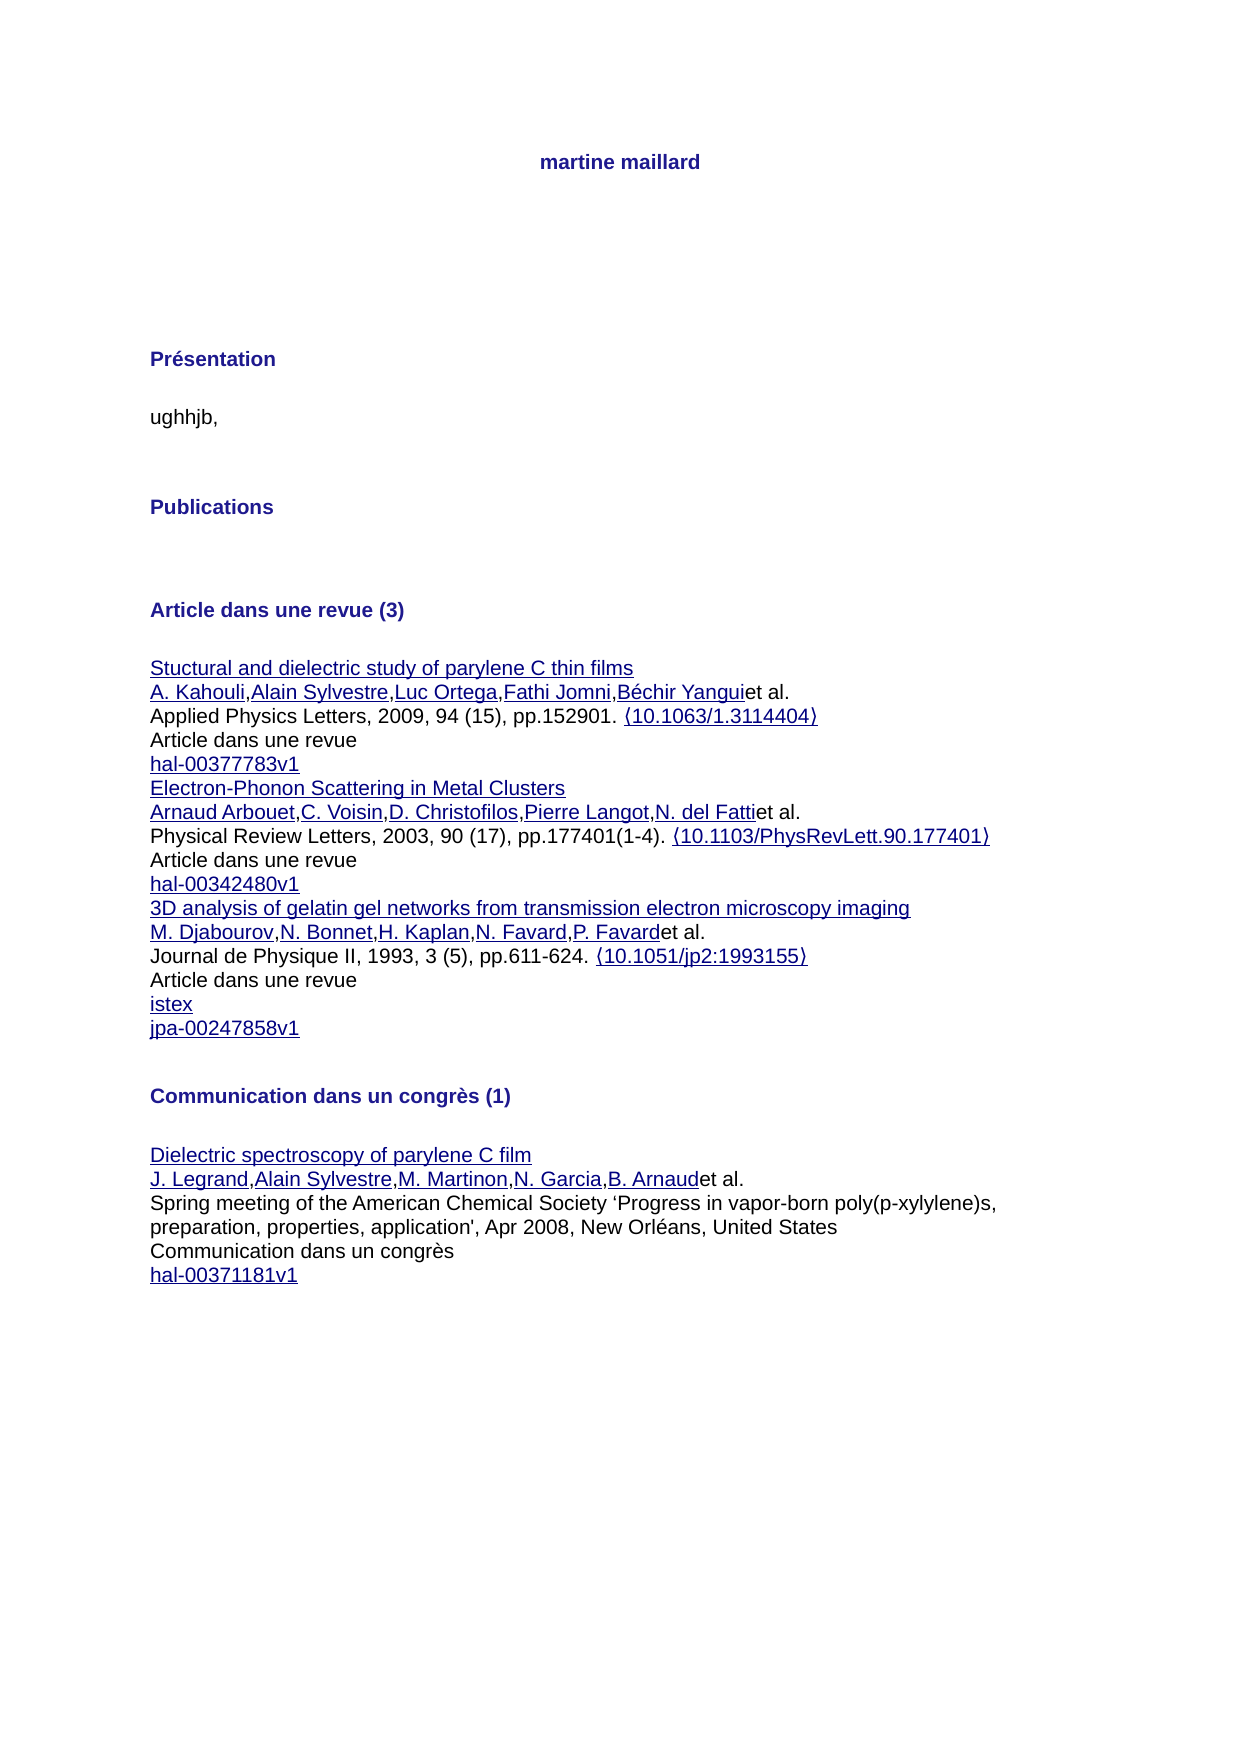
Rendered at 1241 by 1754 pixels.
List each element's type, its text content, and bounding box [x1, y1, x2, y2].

table_cell 3D analysis of gelatin gel networks from transmission electron microscopy imaging M. Djabourov,N. Bonnet,H. Kaplan,N. Favard,P. Favardet al. Journal de Physique II, 1993, 3 (5), pp.611-624. ⟨10.1051/jp2:1993155⟩ Article dans une revue istex jpa-00247858v1 [150, 896, 1090, 1039]
table_header Stuctural and dielectric study of parylene C thin films A. Kahouli,Alain Sylvestre,Luc Ortega,Fathi Jomni,Béchir Yanguiet al. Applied Physics Letters, 2009, 94 (15), pp.152901. ⟨10.1063/1.3114404⟩ Article dans une revue hal-00377783v1 [150, 656, 1090, 776]
subtitle Présentation [150, 347, 1090, 371]
text ughhjb, [150, 405, 1090, 429]
subtitle martine maillard [150, 150, 1090, 174]
table_cell Electron-Phonon Scattering in Metal Clusters Arnaud Arbouet,C. Voisin,D. Christofilos,Pierre Langot,N. del Fattiet al. Physical Review Letters, 2003, 90 (17), pp.177401(1-4). ⟨10.1103/PhysRevLett.90.177401⟩ Article dans une revue hal-00342480v1 [150, 776, 1090, 896]
subtitle Publications [150, 495, 1090, 519]
subtitle Article dans une revue (3) [150, 598, 1090, 622]
table_header Dielectric spectroscopy of parylene C film J. Legrand,Alain Sylvestre,M. Martinon,N. Garcia,B. Arnaudet al. Spring meeting of the American Chemical Society ‘Progress in vapor-born poly(p-xylylene)s, preparation, properties, application', Apr 2008, New Orléans, United States Communication dans un congrès hal-00371181v1 [150, 1143, 1090, 1286]
subtitle Communication dans un congrès (1) [150, 1084, 1090, 1108]
